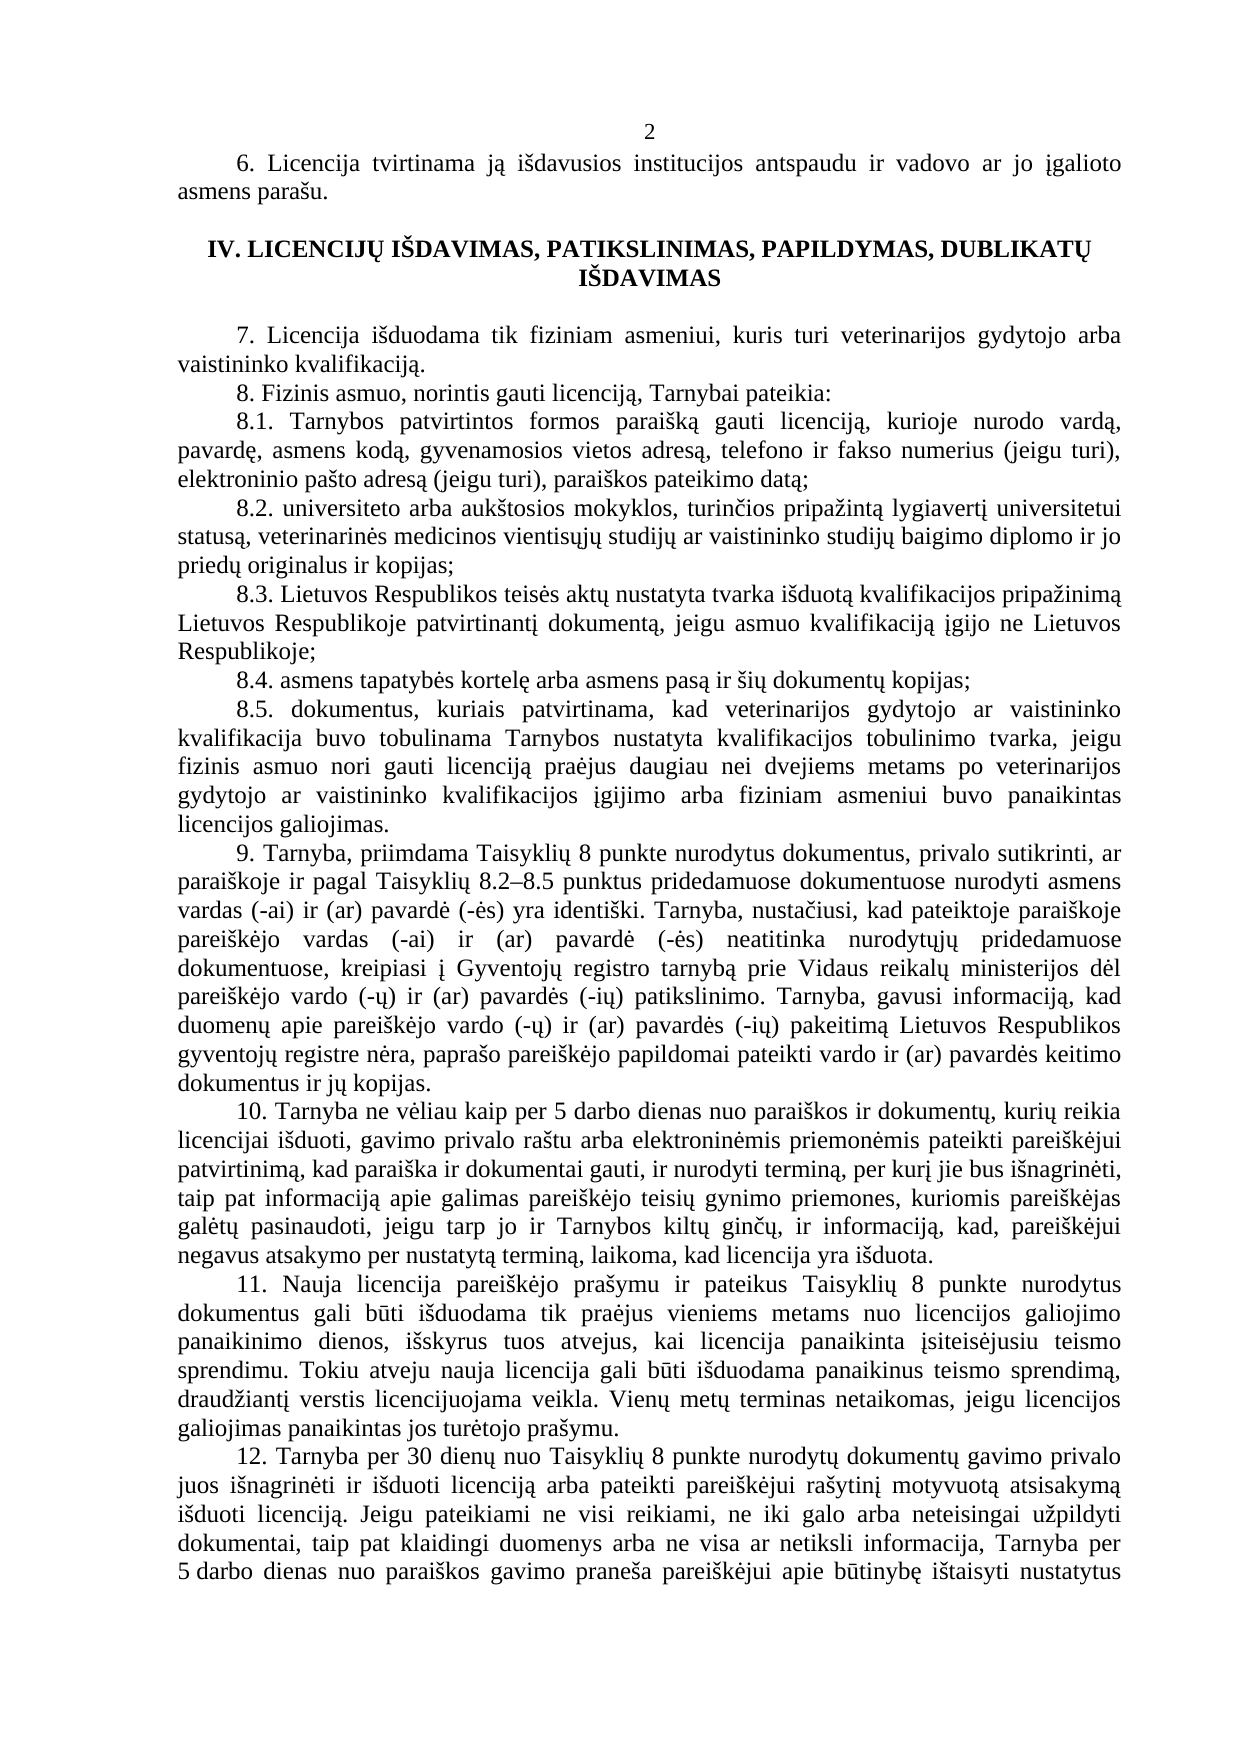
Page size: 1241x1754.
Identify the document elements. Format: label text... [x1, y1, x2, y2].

text 11. Nauja licencija pareiškėjo prašymu ir pateikus Taisyklių 8 punkte nurodytus dokumentus gali būti išduodama tik praėjus vieniems metams nuo licencijos galiojimo panaikinimo dienos, išskyrus tuos atvejus, kai licencija panaikinta įsiteisėjusiu teismo sprendimu. Tokiu atveju nauja licencija gali būti išduodama panaikinus teismo sprendimą, draudžiantį verstis licencijuojama veikla. Vienų metų terminas netaikomas, jeigu licencijos galiojimas panaikintas jos turėtojo prašymu. [177, 1269, 1122, 1441]
text 10. Tarnyba ne vėliau kaip per 5 darbo dienas nuo paraiškos ir dokumentų, kurių reikia licencijai išduoti, gavimo privalo raštu arba elektroninėmis priemonėmis pateikti pareiškėjui patvirtinimą, kad paraiška ir dokumentai gauti, ir nurodyti terminą, per kurį jie bus išnagrinėti, taip pat informaciją apie galimas pareiškėjo teisių gynimo priemones, kuriomis pareiškėjas galėtų pasinaudoti, jeigu tarp jo ir Tarnybos kiltų ginčų, ir informaciją, kad, pareiškėjui negavus atsakymo per nustatytą terminą, laikoma, kad licencija yra išduota. [177, 1096, 1122, 1269]
text 8.3. Lietuvos Respublikos teisės aktų nustatyta tvarka išduotą kvalifikacijos pripažinimą Lietuvos Respublikoje patvirtinantį dokumentą, jeigu asmuo kvalifikaciją įgijo ne Lietuvos Respublikoje; [177, 579, 1122, 665]
text 8.5. dokumentus, kuriais patvirtinama, kad veterinarijos gydytojo ar vaistininko kvalifikacija buvo tobulinama Tarnybos nustatyta kvalifikacijos tobulinimo tvarka, jeigu fizinis asmuo nori gauti licenciją praėjus daugiau nei dvejiems metams po veterinarijos gydytojo ar vaistininko kvalifikacijos įgijimo arba fiziniam asmeniui buvo panaikintas licencijos galiojimas. [177, 694, 1122, 838]
text 12. Tarnyba per 30 dienų nuo Taisyklių 8 punkte nurodytų dokumentų gavimo privalo juos išnagrinėti ir išduoti licenciją arba pateikti pareiškėjui rašytinį motyvuotą atsisakymą išduoti licenciją. Jeigu pateikiami ne visi reikiami, ne iki galo arba neteisingai užpildyti dokumentai, taip pat klaidingi duomenys arba ne visa ar netiksli informacija, Tarnyba per 5 darbo dienas nuo paraiškos gavimo praneša pareiškėjui apie būtinybę ištaisyti nustatytus [177, 1441, 1122, 1585]
subtitle IV. LICENCIJŲ IŠDAVIMAS, patikslinimas, papildymas, DUBLIKATŲ IŠDAVIMAS [177, 234, 1122, 291]
text 8.2. universiteto arba aukštosios mokyklos, turinčios pripažintą lygiavertį universitetui statusą, veterinarinės medicinos vientisųjų studijų ar vaistininko studijų baigimo diplomo ir jo priedų originalus ir kopijas; [177, 493, 1122, 579]
text 8.1. Tarnybos patvirtintos formos paraišką gauti licenciją, kurioje nurodo vardą, pavardę, asmens kodą, gyvenamosios vietos adresą, telefono ir fakso numerius (jeigu turi), elektroninio pašto adresą (jeigu turi), paraiškos pateikimo datą; [177, 406, 1122, 493]
text 6. Licencija tvirtinama ją išdavusios institucijos antspaudu ir vadovo ar jo įgalioto asmens parašu. [177, 148, 1122, 205]
text 7. Licencija išduodama tik fiziniam asmeniui, kuris turi veterinarijos gydytojo arba vaistininko kvalifikaciją. [177, 320, 1122, 378]
text 8. Fizinis asmuo, norintis gauti licenciją, Tarnybai pateikia: [177, 378, 1122, 406]
text 8.4. asmens tapatybės kortelę arba asmens pasą ir šių dokumentų kopijas; [177, 665, 1122, 694]
text 9. Tarnyba, priimdama Taisyklių 8 punkte nurodytus dokumentus, privalo sutikrinti, ar paraiškoje ir pagal Taisyklių 8.2–8.5 punktus pridedamuose dokumentuose nurodyti asmens vardas (-ai) ir (ar) pavardė (-ės) yra identiški. Tarnyba, nustačiusi, kad pateiktoje paraiškoje pareiškėjo vardas (-ai) ir (ar) pavardė (-ės) neatitinka nurodytųjų pridedamuose dokumentuose, kreipiasi į Gyventojų registro tarnybą prie Vidaus reikalų ministerijos dėl pareiškėjo vardo (-ų) ir (ar) pavardės (-ių) patikslinimo. Tarnyba, gavusi informaciją, kad duomenų apie pareiškėjo vardo (-ų) ir (ar) pavardės (-ių) pakeitimą Lietuvos Respublikos gyventojų registre nėra, paprašo pareiškėjo papildomai pateikti vardo ir (ar) pavardės keitimo dokumentus ir jų kopijas. [177, 838, 1122, 1096]
